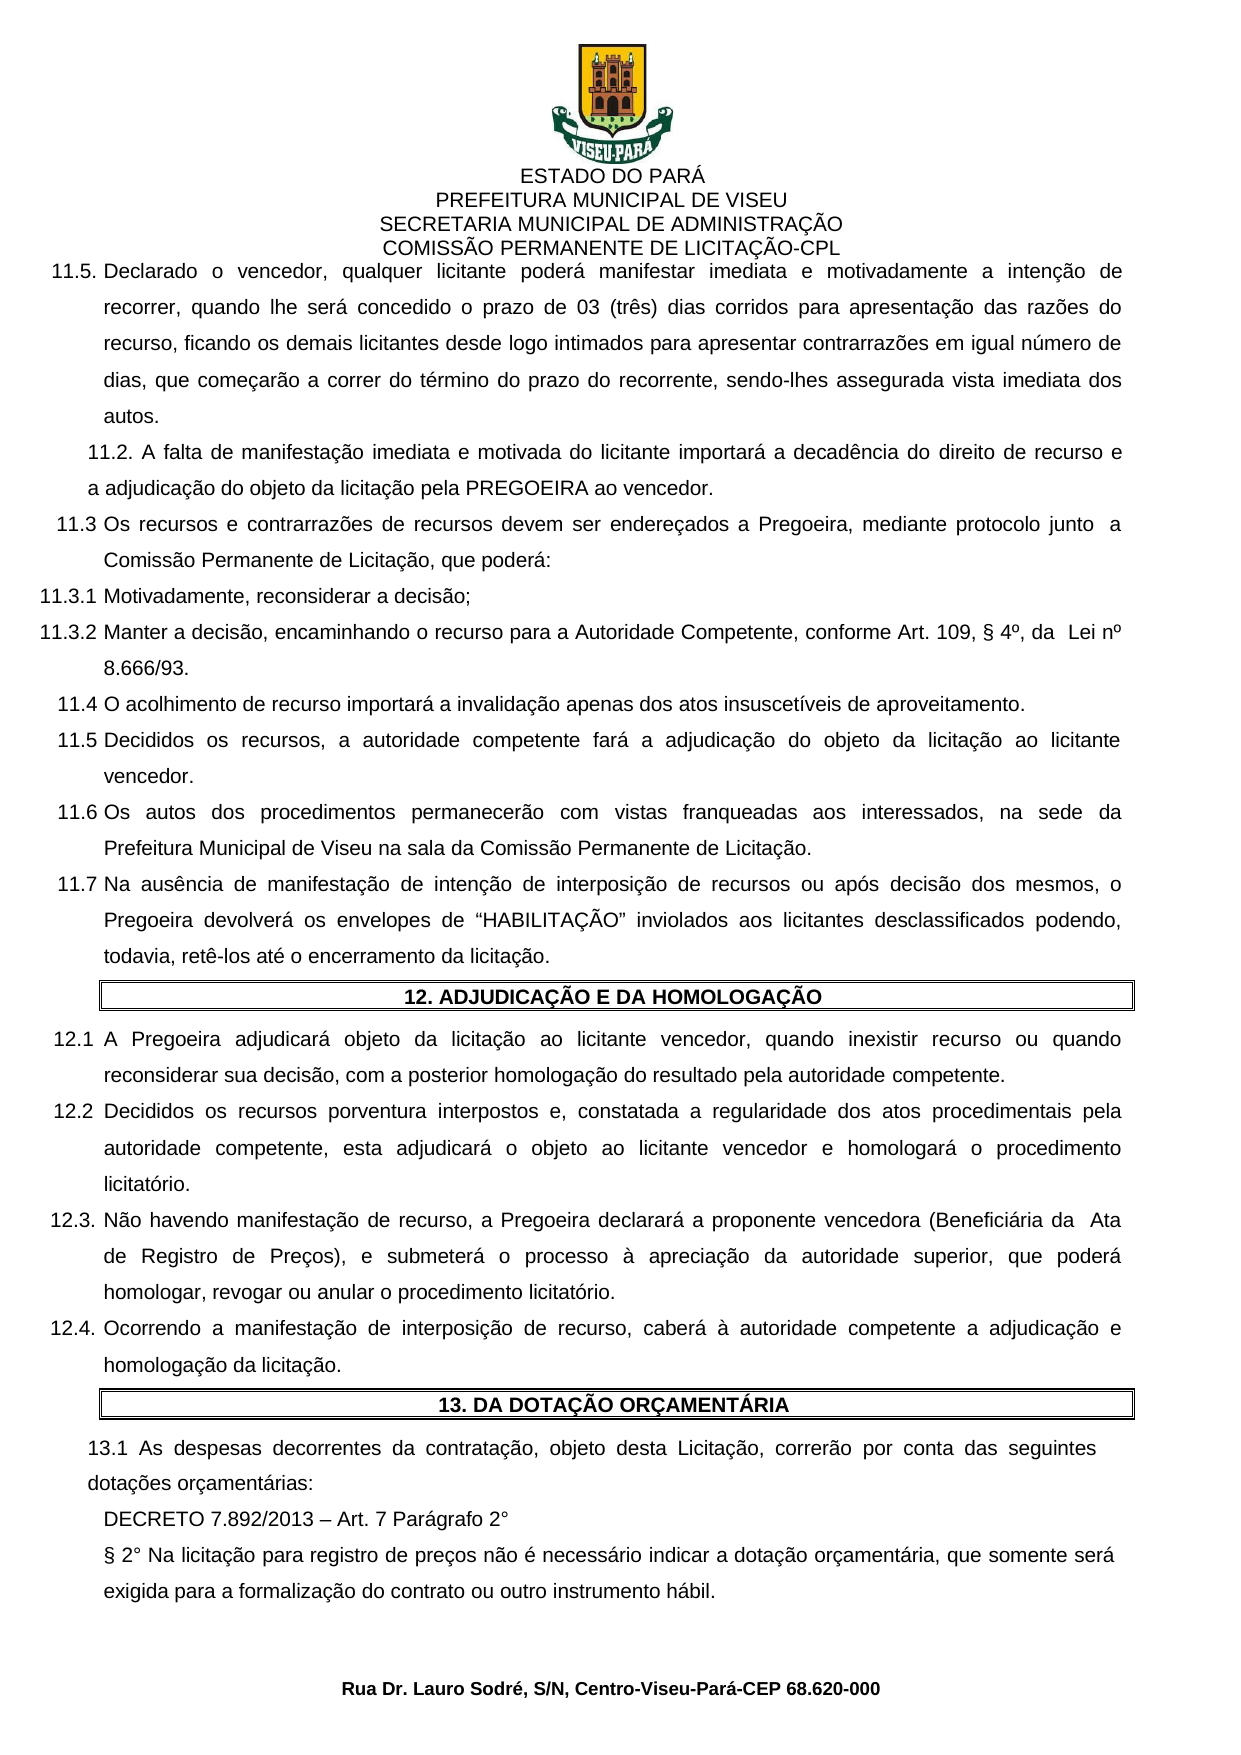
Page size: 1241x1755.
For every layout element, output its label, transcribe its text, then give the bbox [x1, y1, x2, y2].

text DECRETO 7.892/2013 – Art. 7 Parágrafo 2° [103, 1507, 1147, 1531]
list A Pregoeira adjudicará objeto da licitação ao licitante vencedor, quando inexistir recurso ou quando reconsiderar sua decisão, com a posterior homologação do resultado pela autoridade competente. [87, 1027, 1122, 1087]
list Motivadamente, reconsiderar a decisão; [87, 584, 1147, 608]
list Os recursos e contrarrazões de recursos devem ser endereçados a Pregoeira, mediante protocolo junto a Comissão Permanente de Licitação, que poderá: [87, 512, 1122, 572]
list Os autos dos procedimentos permanecerão com vistas franqueadas aos interessados, na sede da Prefeitura Municipal de Viseu na sala da Comissão Permanente de Licitação. [87, 800, 1121, 860]
text 12. ADJUDICAÇÃO E DA HOMOLOGAÇÃO [404, 985, 1132, 1008]
list Declarado o vencedor, qualquer licitante poderá manifestar imediata e motivadamente a intenção de recorrer, quando lhe será concedido o prazo de 03 (três) dias corridos para apresentação das razões do recurso, ficando os demais licitantes desde logo intimados para apresentar contrarrazões em igual número de dias, que começarão a correr do término do prazo do recorrente, sendo-lhes assegurada vista imediata dos autos. [87, 259, 1122, 427]
list Ocorrendo a manifestação de interposição de recurso, caberá à autoridade competente a adjudicação e homologação da licitação. [87, 1316, 1122, 1376]
list Na ausência de manifestação de intenção de interposição de recursos ou após decisão dos mesmos, o Pregoeira devolverá os envelopes de “HABILITAÇÃO” inviolados aos licitantes desclassificados podendo, todavia, retê-los até o encerramento da licitação. [87, 872, 1122, 968]
text 11.2. A falta de manifestação imediata e motivada do licitante importará a decadência do direito de recurso e a adjudicação do objeto da licitação pela PREGOEIRA ao vencedor. [87, 440, 1122, 500]
list Decididos os recursos, a autoridade competente fará a adjudicação do objeto da licitação ao licitante vencedor. [87, 728, 1122, 788]
text 13.1 As despesas decorrentes da contratação, objeto desta Licitação, correrão por conta das seguintes dotações orçamentárias: [87, 1435, 1121, 1495]
list O acolhimento de recurso importará a invalidação apenas dos atos insuscetíveis de aproveitamento. [87, 692, 1147, 716]
list Decididos os recursos porventura interpostos e, constatada a regularidade dos atos procedimentais pela autoridade competente, esta adjudicará o objeto ao licitante vencedor e homologará o procedimento licitatório. [87, 1099, 1122, 1195]
text § 2° Na licitação para registro de preços não é necessário indicar a dotação orçamentária, que somente será exigida para a formalização do contrato ou outro instrumento hábil. [103, 1543, 1122, 1603]
list Manter a decisão, encaminhando o recurso para a Autoridade Competente, conforme Art. 109, § 4º, da Lei nº 8.666/93. [87, 620, 1122, 680]
text 13. DA DOTAÇÃO ORÇAMENTÁRIA [438, 1393, 1132, 1416]
list Não havendo manifestação de recurso, a Pregoeira declarará a proponente vencedora (Beneficiária da Ata de Registro de Preços), e submeterá o processo à apreciação da autoridade superior, que poderá homologar, revogar ou anular o procedimento licitatório. [87, 1208, 1122, 1304]
